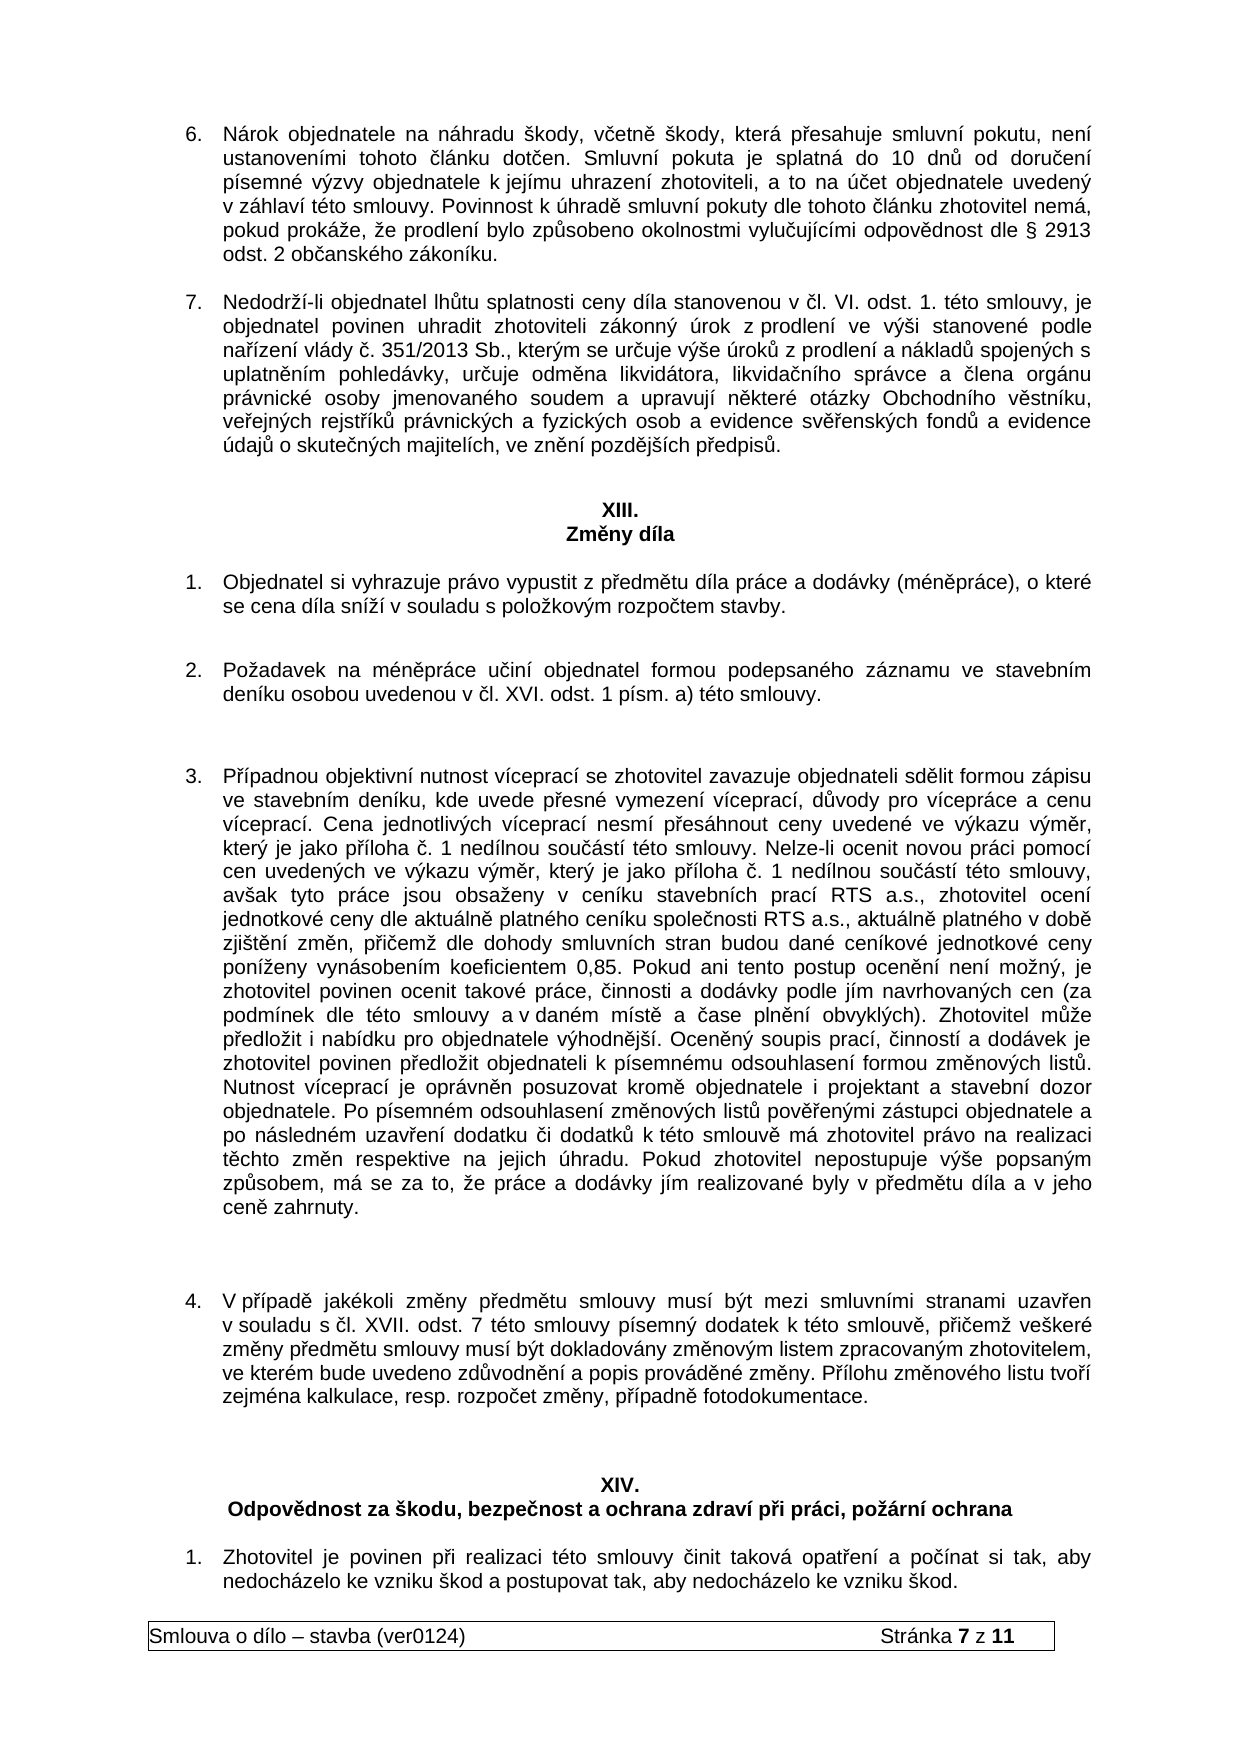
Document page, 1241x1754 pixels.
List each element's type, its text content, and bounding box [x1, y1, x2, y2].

list Zhotovitel je povinen při realizaci této smlouvy činit taková opatření a počínat si tak, aby nedocházelo ke vzniku škod a postupovat tak, aby nedocházelo ke vzniku škod. [185, 1545, 1093, 1593]
text Změny díla [148, 522, 1093, 546]
list Nedodrží-li objednatel lhůtu splatnosti ceny díla stanovenou v čl. VI. odst. 1. této smlouvy, je objednatel povinen uhradit zhotoviteli zákonný úrok z prodlení ve výši stanovené podle nařízení vlády č. 351/2013 Sb., kterým se určuje výše úroků z prodlení a nákladů spojených s uplatněním pohledávky, určuje odměna likvidátora, likvidačního správce a člena orgánu právnické osoby jmenovaného soudem a upravují některé otázky Obchodního věstníku, veřejných rejstříků právnických a fyzických osob a evidence svěřenských fondů a evidence údajů o skutečných majitelích, ve znění pozdějších předpisů. [185, 289, 1093, 457]
text Odpovědnost za škodu, bezpečnost a ochrana zdraví při práci, požární ochrana [148, 1497, 1093, 1521]
text XIII. [148, 498, 1093, 522]
list Požadavek na méněpráce učiní objednatel formou podepsaného záznamu ve stavebním deníku osobou uvedenou v čl. XVI. odst. 1 písm. a) této smlouvy. [185, 658, 1093, 706]
list Objednatel si vyhrazuje právo vypustit z předmětu díla práce a dodávky (méněpráce), o které se cena díla sníží v souladu s položkovým rozpočtem stavby. [185, 570, 1093, 618]
list Nárok objednatele na náhradu škody, včetně škody, která přesahuje smluvní pokutu, není ustanoveními tohoto článku dotčen. Smluvní pokuta je splatná do 10 dnů od doručení písemné výzvy objednatele k jejímu uhrazení zhotoviteli, a to na účet objednatele uvedený v záhlaví této smlouvy. Povinnost k úhradě smluvní pokuty dle tohoto článku zhotovitel nemá, pokud prokáže, že prodlení bylo způsobeno okolnostmi vylučujícími odpovědnost dle § 2913 odst. 2 občanského zákoníku. [185, 122, 1093, 266]
list Případnou objektivní nutnost víceprací se zhotovitel zavazuje objednateli sdělit formou zápisu ve stavebním deníku, kde uvede přesné vymezení víceprací, důvody pro vícepráce a cenu víceprací. Cena jednotlivých víceprací nesmí přesáhnout ceny uvedené ve výkazu výměr, který je jako příloha č. 1 nedílnou součástí této smlouvy. Nelze-li ocenit novou práci pomocí cen uvedených ve výkazu výměr, který je jako příloha č. 1 nedílnou součástí této smlouvy, avšak tyto práce jsou obsaženy v ceníku stavebních prací RTS a.s., zhotovitel ocení jednotkové ceny dle aktuálně platného ceníku společnosti RTS a.s., aktuálně platného v době zjištění změn, přičemž dle dohody smluvních stran budou dané ceníkové jednotkové ceny poníženy vynásobením koeficientem 0,85. Pokud ani tento postup ocenění není možný, je zhotovitel povinen ocenit takové práce, činnosti a dodávky podle jím navrhovaných cen (za podmínek dle této smlouvy a v daném místě a čase plnění obvyklých). Zhotovitel může předložit i nabídku pro objednatele výhodnější. Oceněný soupis prací, činností a dodávek je zhotovitel povinen předložit objednateli k písemnému odsouhlasení formou změnových listů. Nutnost víceprací je oprávněn posuzovat kromě objednatele i projektant a stavební dozor objednatele. Po písemném odsouhlasení změnových listů pověřenými zástupci objednatele a po následném uzavření dodatku či dodatků k této smlouvě má zhotovitel právo na realizaci těchto změn respektive na jejich úhradu. Pokud zhotovitel nepostupuje výše popsaným způsobem, má se za to, že práce a dodávky jím realizované byly v předmětu díla a v jeho ceně zahrnuty. [185, 763, 1093, 1219]
text XIV. [148, 1473, 1093, 1497]
list V případě jakékoli změny předmětu smlouvy musí být mezi smluvními stranami uzavřen v souladu s čl. XVII. odst. 7 této smlouvy písemný dodatek k této smlouvě, přičemž veškeré změny předmětu smlouvy musí být dokladovány změnovým listem zpracovaným zhotovitelem, ve kterém bude uvedeno zdůvodnění a popis prováděné změny. Přílohu změnového listu tvoří zejména kalkulace, resp. rozpočet změny, případně fotodokumentace. [185, 1288, 1093, 1408]
